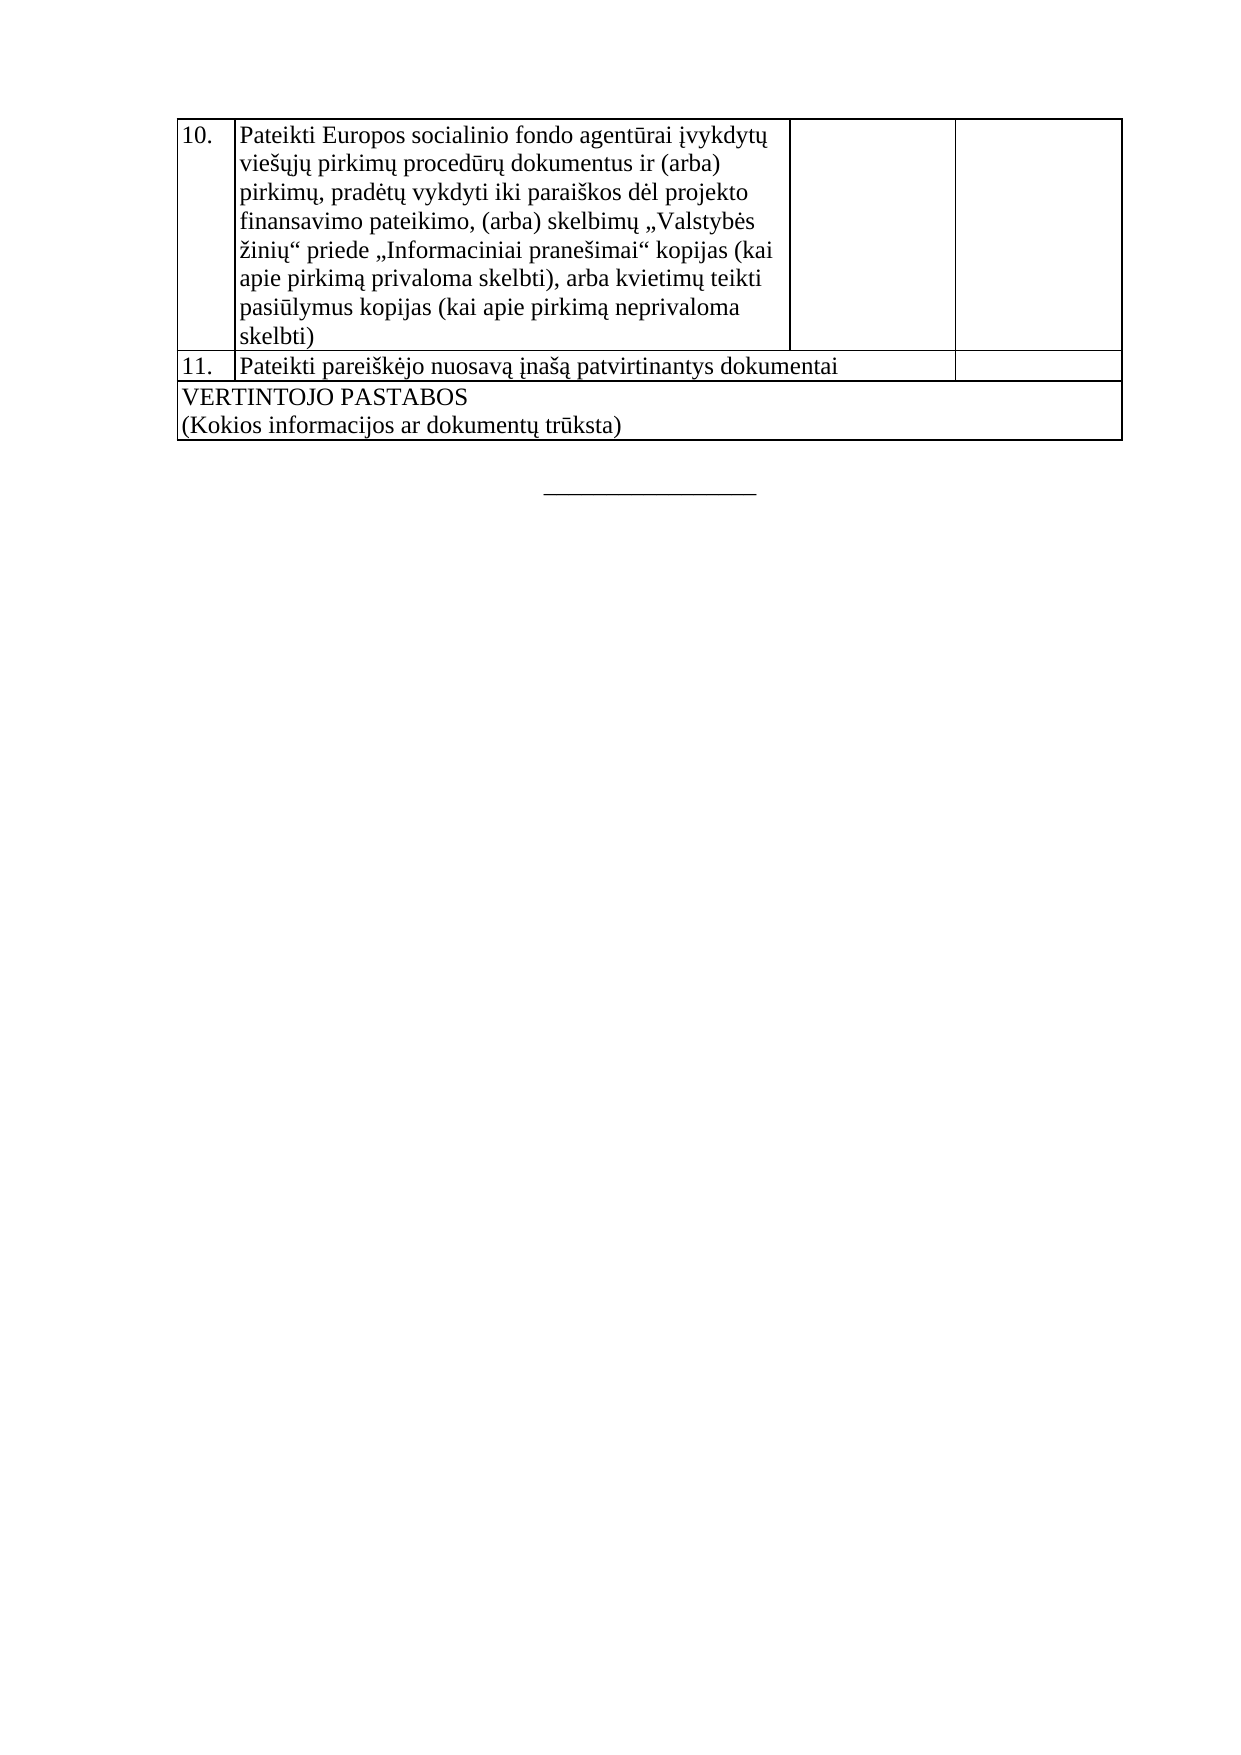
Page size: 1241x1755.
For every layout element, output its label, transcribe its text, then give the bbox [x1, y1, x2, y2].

text _________________ [177, 469, 1122, 498]
table_cell Pateikti Europos socialinio fondo agentūrai įvykdytų viešųjų pirkimų procedūrų dokumentus ir (arba) pirkimų, pradėtų vykdyti iki paraiškos dėl projekto finansavimo pateikimo, (arba) skelbimų „Valstybės žinių“ priede „Informaciniai pranešimai“ kopijas (kai apie pirkimą privaloma skelbti), arba kvietimų teikti pasiūlymus kopijas (kai apie pirkimą neprivaloma skelbti) [236, 120, 789, 350]
table_cell [956, 351, 1121, 380]
table_cell VERTINTOJO PASTABOS (Kokios informacijos ar dokumentų trūksta) [178, 382, 1121, 439]
table_cell 10. [178, 120, 234, 350]
table_cell 11. [178, 351, 234, 380]
table_cell [791, 120, 955, 350]
table_cell Pateikti pareiškėjo nuosavą įnašą patvirtinantys dokumentai [236, 351, 955, 380]
table_cell [956, 120, 1121, 350]
